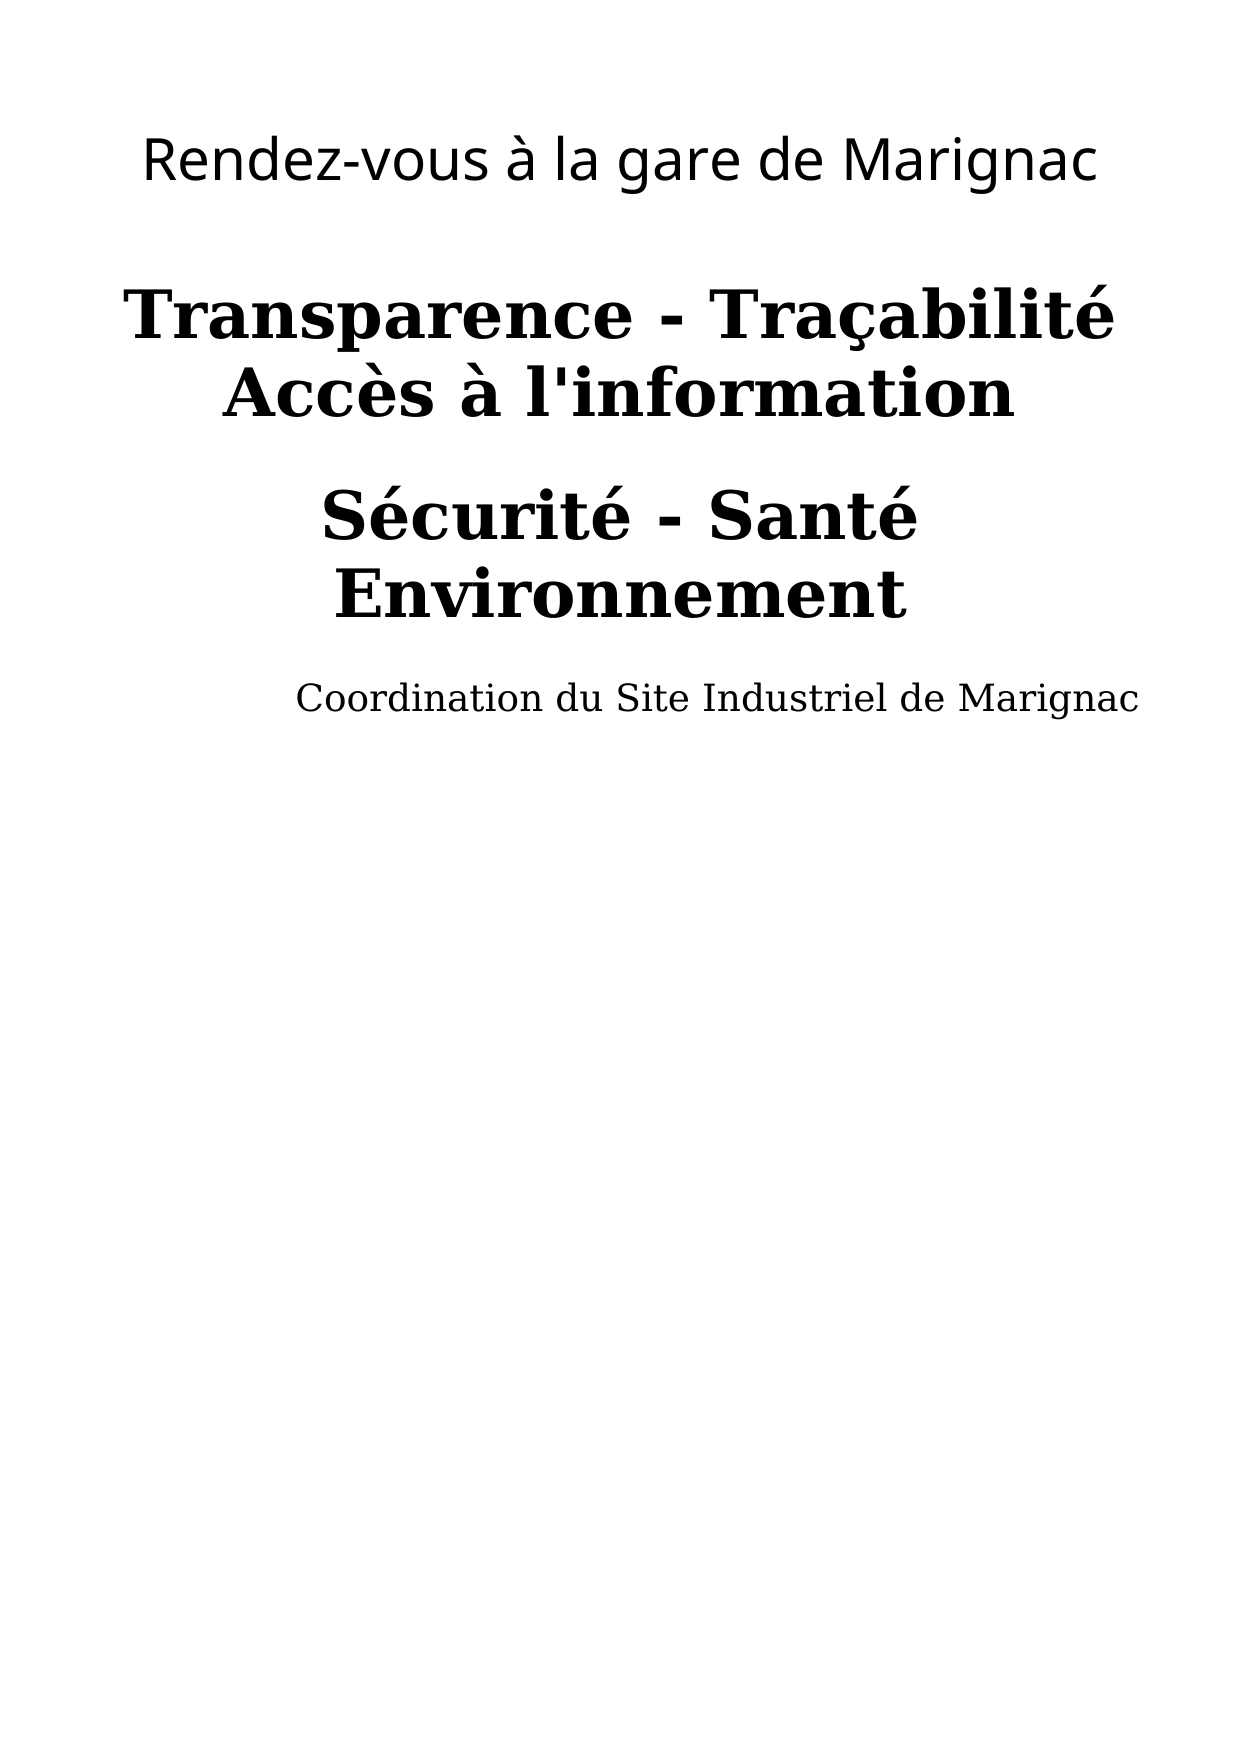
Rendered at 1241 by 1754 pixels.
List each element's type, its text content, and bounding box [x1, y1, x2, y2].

text Environnement [88, 555, 1152, 633]
text Transparence - Traçabilité [88, 276, 1152, 354]
text Rendez-vous à la gare de Marignac [88, 118, 1152, 198]
text Coordination du Site Industriel de Marignac [88, 677, 1152, 721]
text Sécurité - Santé [88, 477, 1152, 555]
text Accès à l'information [88, 354, 1152, 433]
